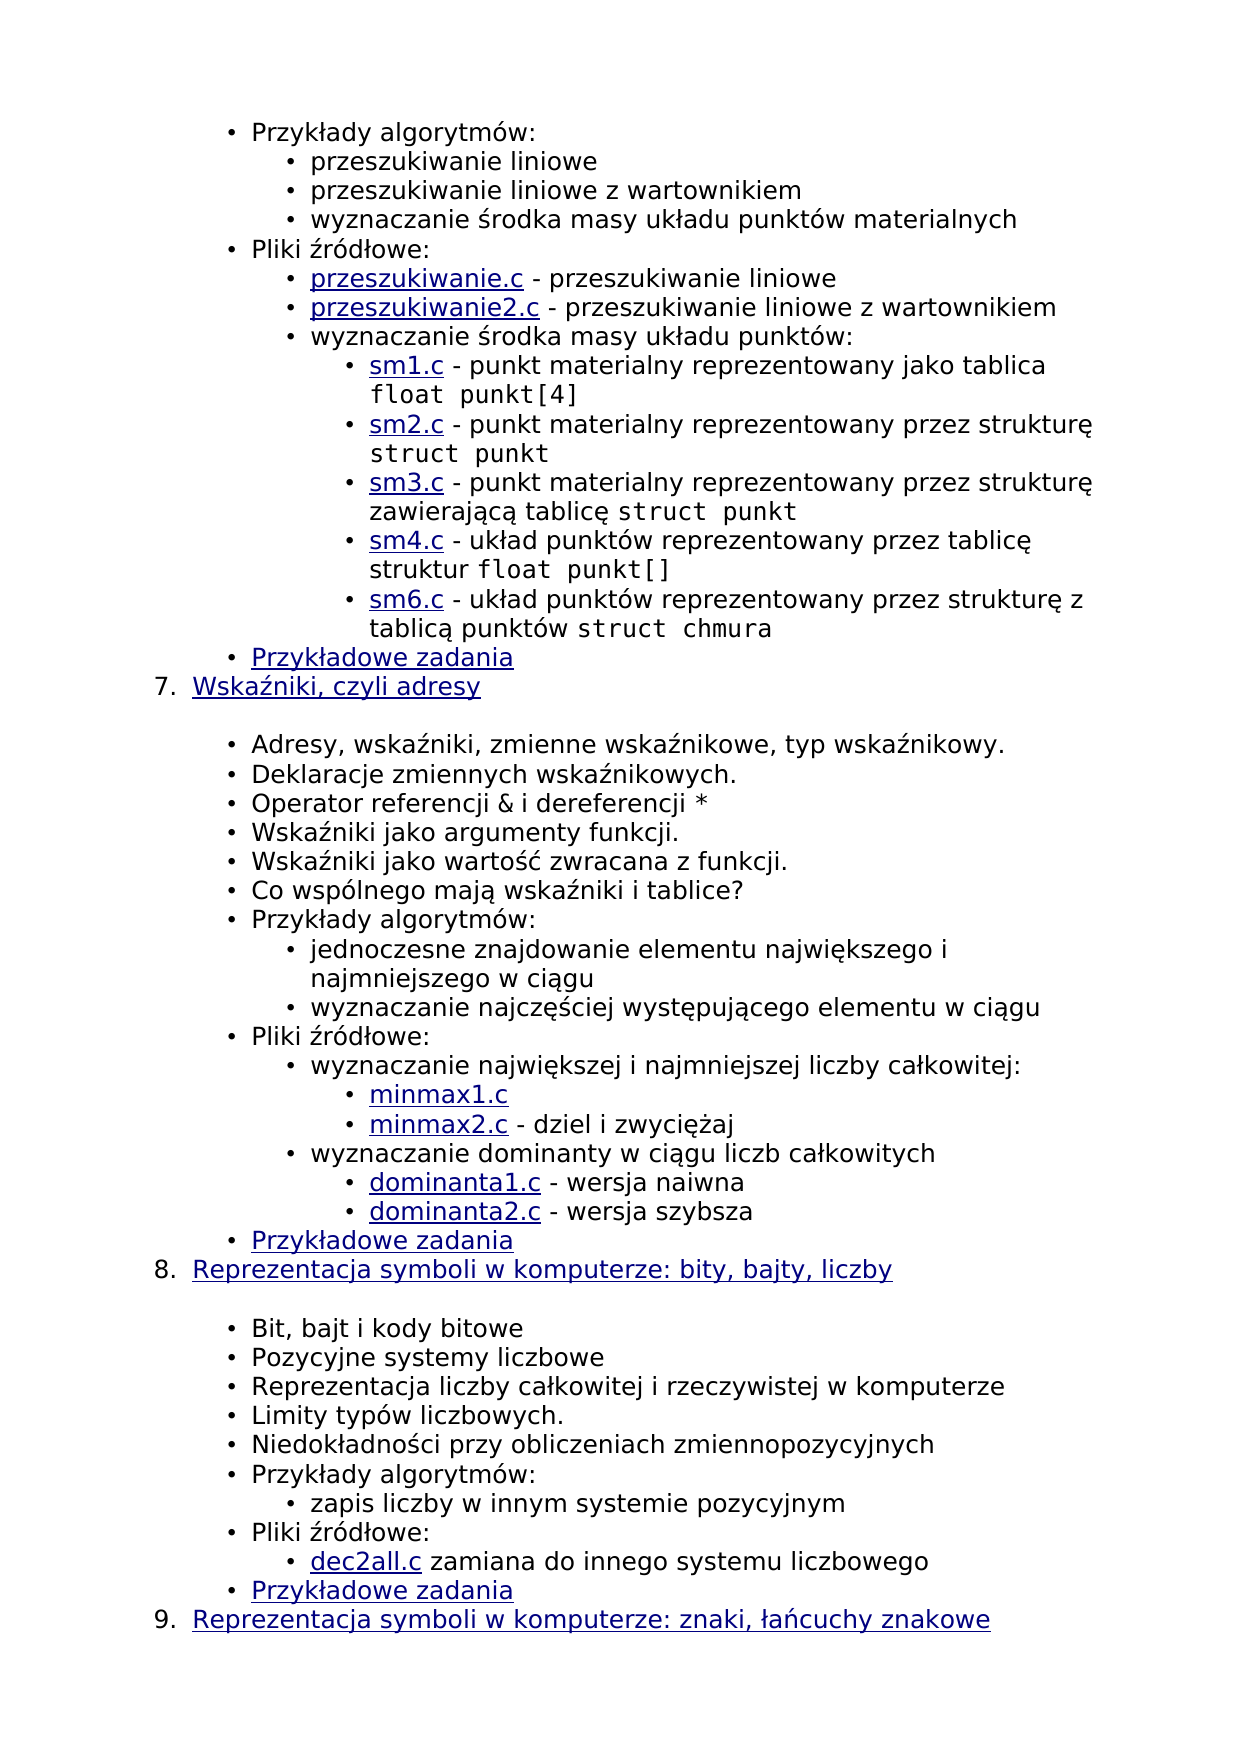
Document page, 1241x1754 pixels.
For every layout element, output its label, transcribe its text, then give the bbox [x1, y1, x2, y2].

list Przykłady algorytmów: [236, 906, 1122, 935]
list jednoczesne znajdowanie elementu największego i najmniejszego w ciągu [295, 935, 1122, 993]
list Niedokładności przy obliczeniach zmiennopozycyjnych [236, 1431, 1122, 1460]
list Pliki źródłowe: [236, 235, 1122, 264]
list Pozycyjne systemy liczbowe [236, 1343, 1122, 1372]
list Operator referencji & i dereferencji * [236, 789, 1122, 818]
list wyznaczanie środka masy układu punktów: [295, 322, 1122, 351]
list sm6.c - układ punktów reprezentowany przez strukturę z tablicą punktów struct chmura [354, 585, 1122, 643]
list Pliki źródłowe: [236, 1518, 1122, 1547]
list dec2all.c zamiana do innego systemu liczbowego [295, 1547, 1122, 1576]
list Wskaźniki jako wartość zwracana z funkcji. [236, 847, 1122, 876]
list Przykłady algorytmów: [236, 118, 1122, 147]
list przeszukiwanie2.c - przeszukiwanie liniowe z wartownikiem [295, 293, 1122, 322]
list Wskaźniki jako argumenty funkcji. [236, 818, 1122, 847]
list wyznaczanie największej i najmniejszej liczby całkowitej: [295, 1051, 1122, 1081]
list Limity typów liczbowych. [236, 1401, 1122, 1431]
list Deklaracje zmiennych wskaźnikowych. [236, 760, 1122, 789]
list przeszukiwanie.c - przeszukiwanie liniowe [295, 264, 1122, 293]
list Co wspólnego mają wskaźniki i tablice? [236, 876, 1122, 906]
list Bit, bajt i kody bitowe [236, 1314, 1122, 1343]
list sm1.c - punkt materialny reprezentowany jako tablica float punkt[4] [354, 351, 1122, 410]
list przeszukiwanie liniowe z wartownikiem [295, 176, 1122, 206]
list Reprezentacja symboli w komputerze: bity, bajty, liczby [177, 1256, 1122, 1314]
list przeszukiwanie liniowe [295, 147, 1122, 176]
list dominanta1.c - wersja naiwna [354, 1168, 1122, 1197]
list Adresy, wskaźniki, zmienne wskaźnikowe, typ wskaźnikowy. [236, 731, 1122, 760]
list Przykładowe zadania [236, 643, 1122, 672]
list wyznaczanie środka masy układu punktów materialnych [295, 206, 1122, 235]
list wyznaczanie dominanty w ciągu liczb całkowitych [295, 1139, 1122, 1168]
list dominanta2.c - wersja szybsza [354, 1197, 1122, 1226]
list Reprezentacja symboli w komputerze: znaki, łańcuchy znakowe [177, 1606, 1122, 1635]
list minmax1.c [354, 1081, 1122, 1110]
list sm4.c - układ punktów reprezentowany przez tablicę struktur float punkt[] [354, 526, 1122, 585]
list Przykłady algorytmów: [236, 1460, 1122, 1489]
list minmax2.c - dziel i zwyciężaj [354, 1110, 1122, 1139]
list Pliki źródłowe: [236, 1022, 1122, 1051]
list Przykładowe zadania [236, 1226, 1122, 1256]
list Przykładowe zadania [236, 1576, 1122, 1606]
list sm3.c - punkt materialny reprezentowany przez strukturę zawierającą tablicę struct punkt [354, 468, 1122, 526]
list wyznaczanie najczęściej występującego elementu w ciągu [295, 993, 1122, 1022]
list zapis liczby w innym systemie pozycyjnym [295, 1489, 1122, 1518]
list sm2.c - punkt materialny reprezentowany przez strukturę struct punkt [354, 410, 1122, 468]
list Wskaźniki, czyli adresy [177, 672, 1122, 731]
list Reprezentacja liczby całkowitej i rzeczywistej w komputerze [236, 1372, 1122, 1401]
